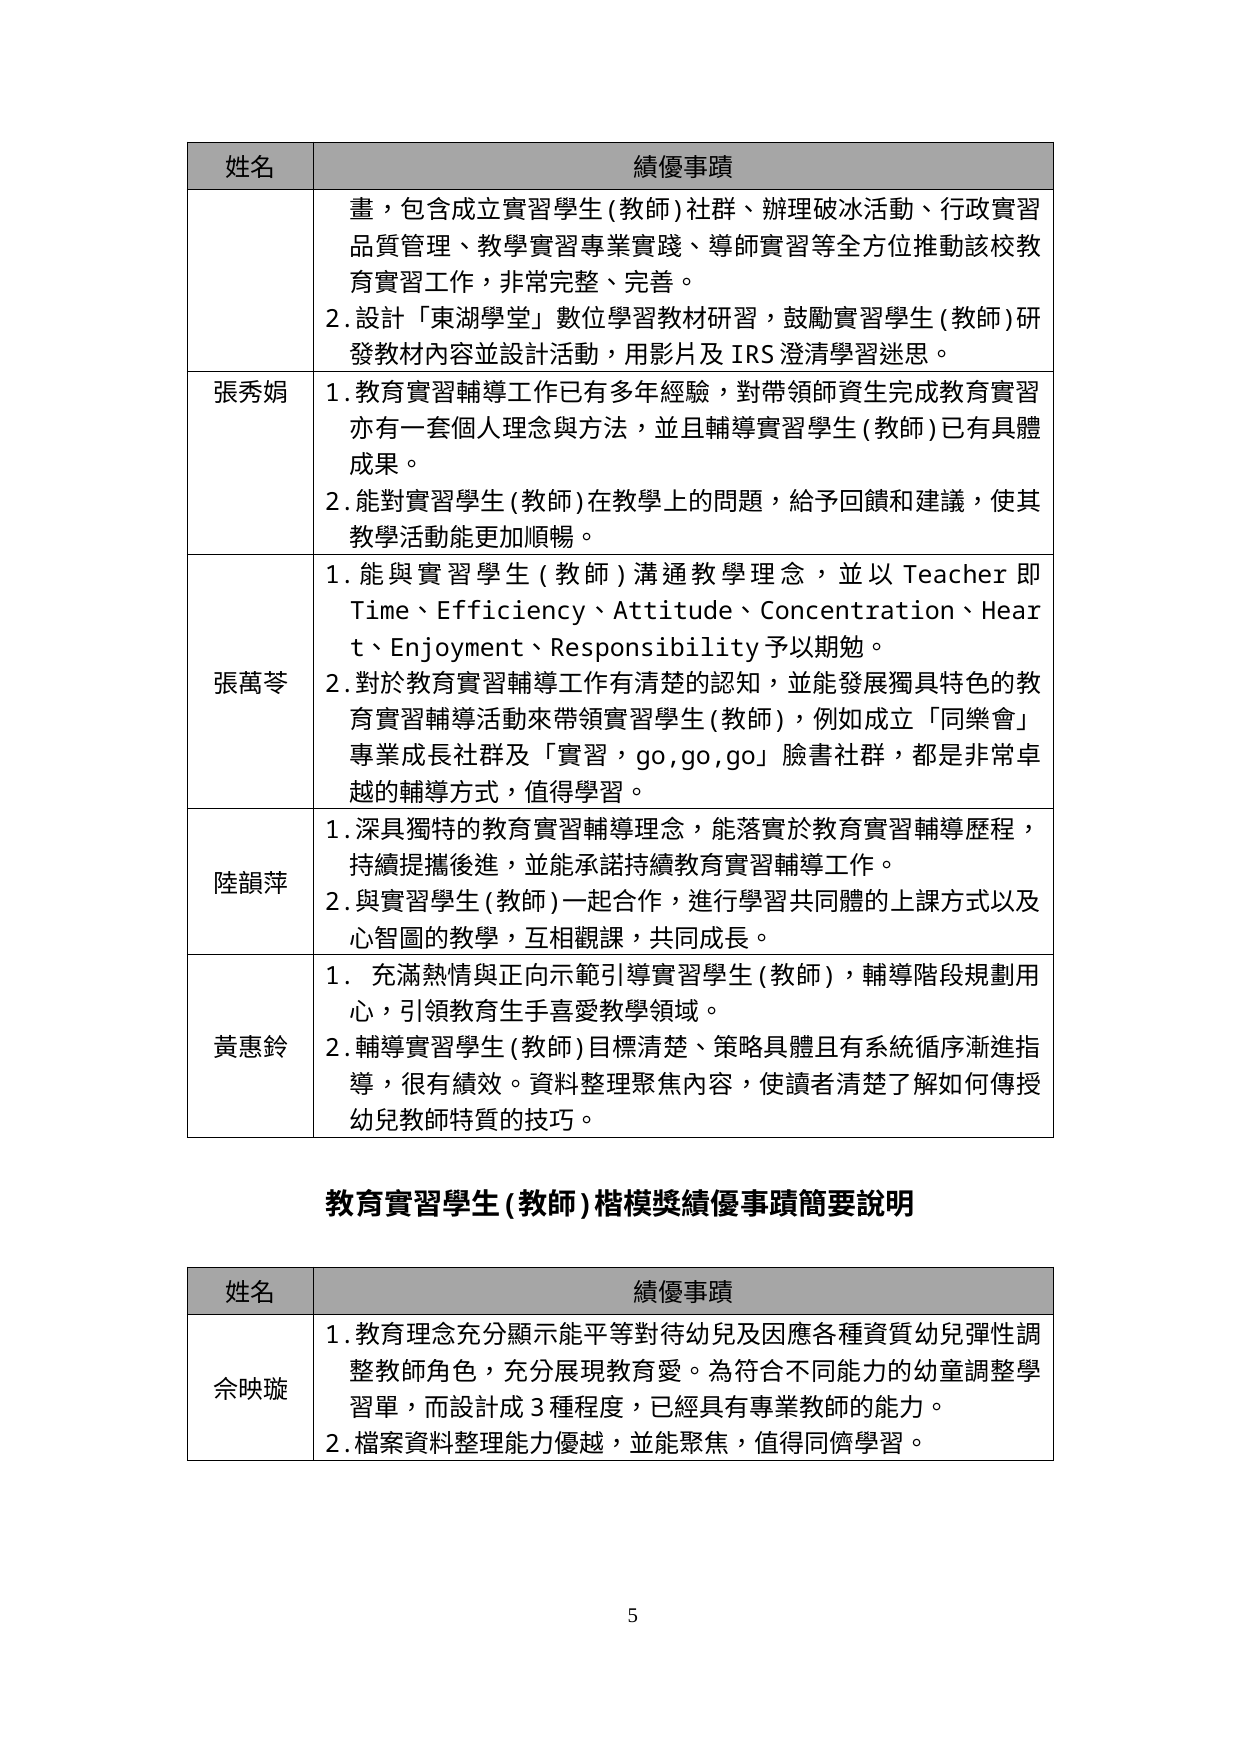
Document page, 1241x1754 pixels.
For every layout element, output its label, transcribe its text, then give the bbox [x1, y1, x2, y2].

table_header 姓名 [188, 1268, 313, 1314]
table_cell 陸韻萍 [188, 809, 313, 954]
table_cell 1.教育實習輔導工作已有多年經驗，對帶領師資生完成教育實習亦有一套個人理念與方法，並且輔導實習學生(教師)已有具體成果。 2.能對實習學生(教師)在教學上的問題，給予回饋和建議，使其教學活動能更加順暢。 [314, 372, 1053, 553]
table_cell 佘映璇 [188, 1315, 313, 1460]
table_cell 1. 充滿熱情與正向示範引導實習學生(教師)，輔導階段規劃用心，引領教育生手喜愛教學領域。 2.輔導實習學生(教師)目標清楚、策略具體且有系統循序漸進指導，很有績效。資料整理聚焦內容，使讀者清楚了解如何傳授幼兒教師特質的技巧。 [314, 955, 1053, 1137]
table_cell 張萬苓 [188, 555, 313, 808]
table_header 績優事蹟 [314, 1268, 1053, 1314]
table_cell 黃惠鈴 [188, 955, 313, 1137]
table_cell 1.深具獨特的教育實習輔導理念，能落實於教育實習輔導歷程，持續提攜後進，並能承諾持續教育實習輔導工作。 2.與實習學生(教師)一起合作，進行學習共同體的上課方式以及心智圖的教學，互相觀課，共同成長。 [314, 809, 1053, 954]
text 教育實習學生(教師)楷模獎績優事蹟簡要說明 [187, 1175, 1053, 1223]
table_cell 張秀娟 [188, 372, 313, 553]
table_cell 1.教育理念充分顯示能平等對待幼兒及因應各種資質幼兒彈性調整教師角色，充分展現教育愛。為符合不同能力的幼童調整學習單，而設計成3種程度，已經具有專業教師的能力。 2.檔案資料整理能力優越，並能聚焦，值得同儕學習。 [314, 1315, 1053, 1460]
table_header 姓名 [188, 143, 313, 189]
table_cell 1.能與實習學生(教師)溝通教學理念，並以Teacher即Time、Efficiency、Attitude、Concentration、Heart、Enjoyment、Responsibility予以期勉。 2.對於教育實習輔導工作有清楚的認知，並能發展獨具特色的教育實習輔導活動來帶領實習學生(教師)，例如成立「同樂會」專業成長社群及「實習，go,go,go」臉書社群，都是非常卓越的輔導方式，值得學習。 [314, 555, 1053, 808]
table_header 績優事蹟 [314, 143, 1053, 189]
table_cell 畫，包含成立實習學生(教師)社群、辦理破冰活動、行政實習品質管理、教學實習專業實踐、導師實習等全方位推動該校教育實習工作，非常完整、完善。 2.設計「東湖學堂」數位學習教材研習，鼓勵實習學生(教師)研發教材內容並設計活動，用影片及IRS澄清學習迷思。 [314, 190, 1053, 371]
table_cell [188, 190, 313, 371]
